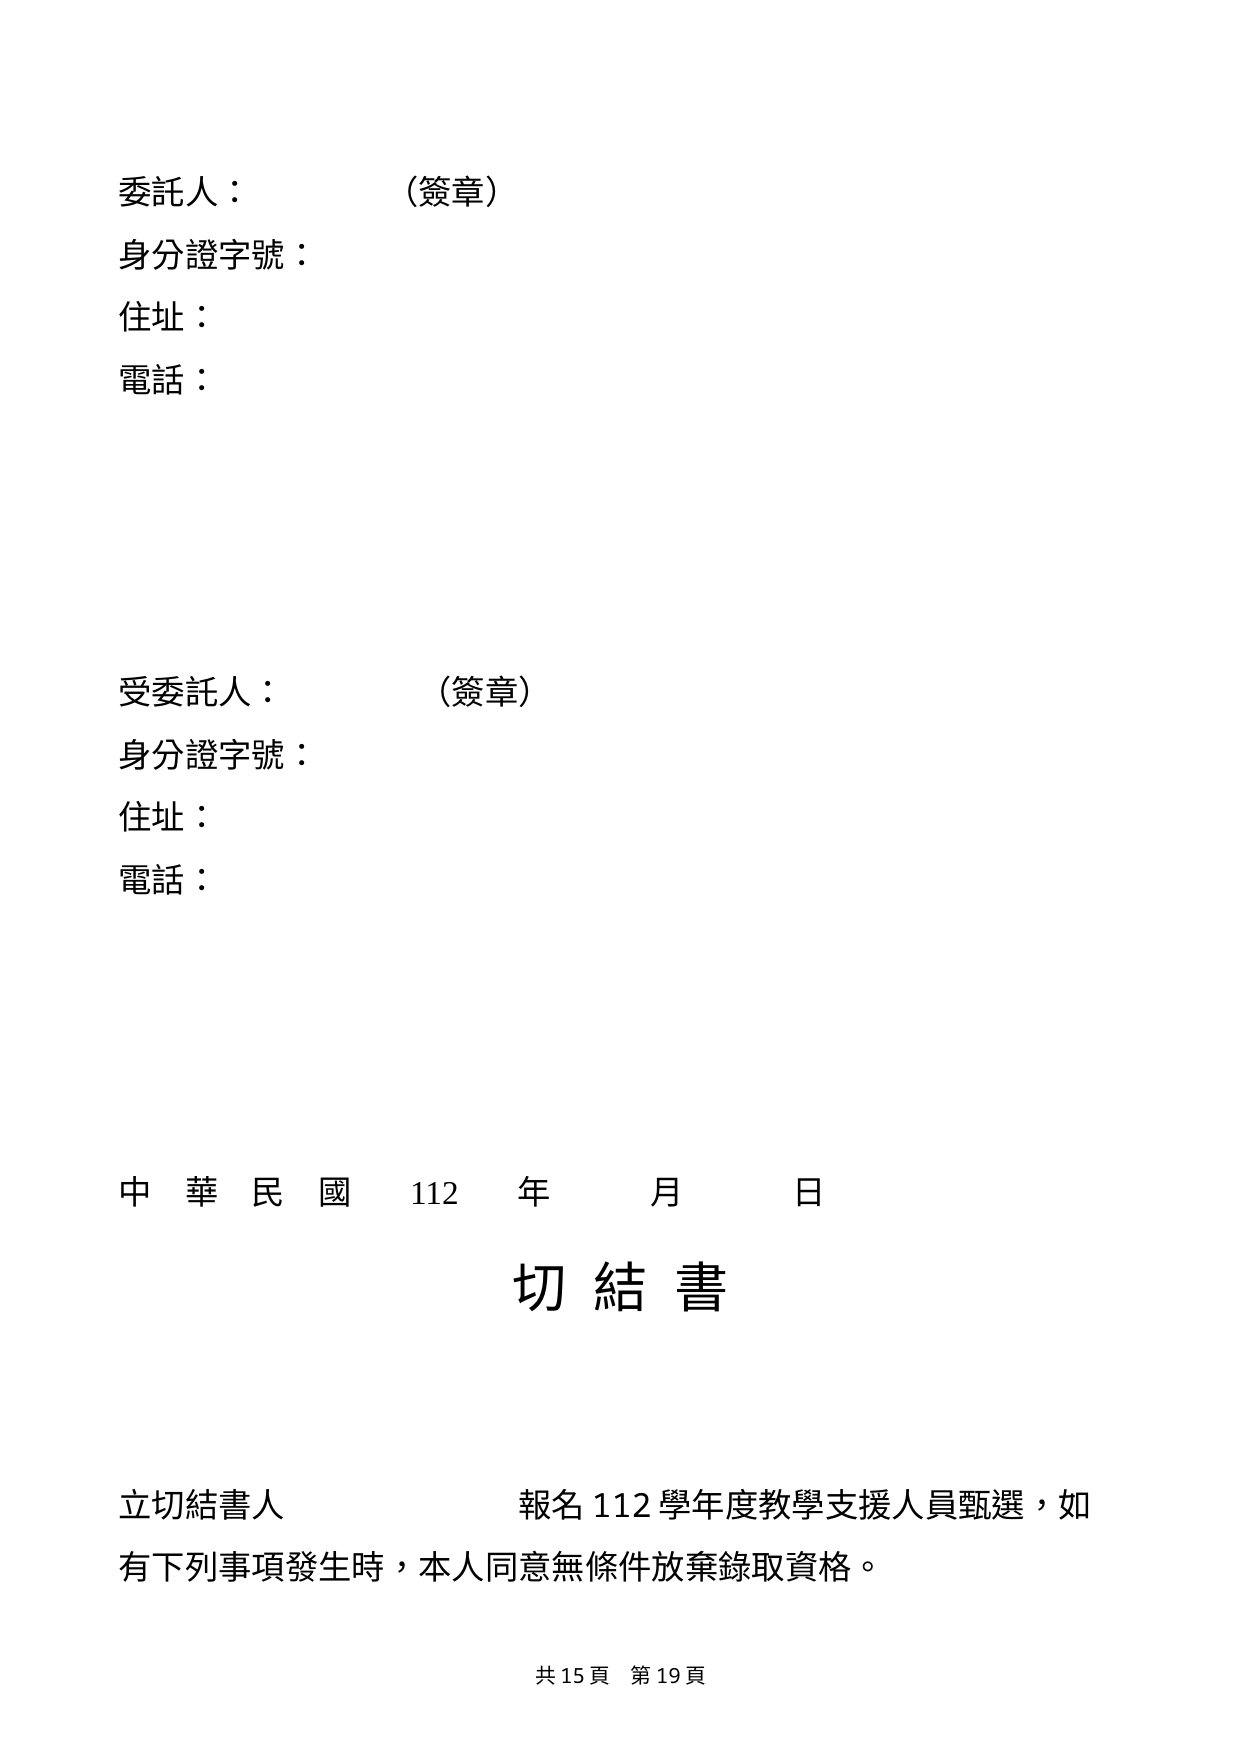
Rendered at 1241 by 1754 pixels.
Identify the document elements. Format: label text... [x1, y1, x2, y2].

text 電話： [118, 336, 1122, 398]
text 委託人： （簽章） [118, 148, 1122, 211]
text 切 結 書 [118, 1211, 1122, 1336]
text 住址： [118, 273, 1122, 336]
text 身分證字號： [118, 711, 1122, 773]
text 電話： [118, 836, 1122, 898]
text 身分證字號： [118, 211, 1122, 273]
text 住址： [118, 773, 1122, 836]
text 受委託人： （簽章） [118, 648, 1122, 711]
text 立切結書人 報名112學年度教學支援人員甄選，如有下列事項發生時，本人同意無條件放棄錄取資格。 [118, 1461, 1122, 1586]
text 中 華 民 國 112 年 月 日 [118, 1148, 1122, 1211]
